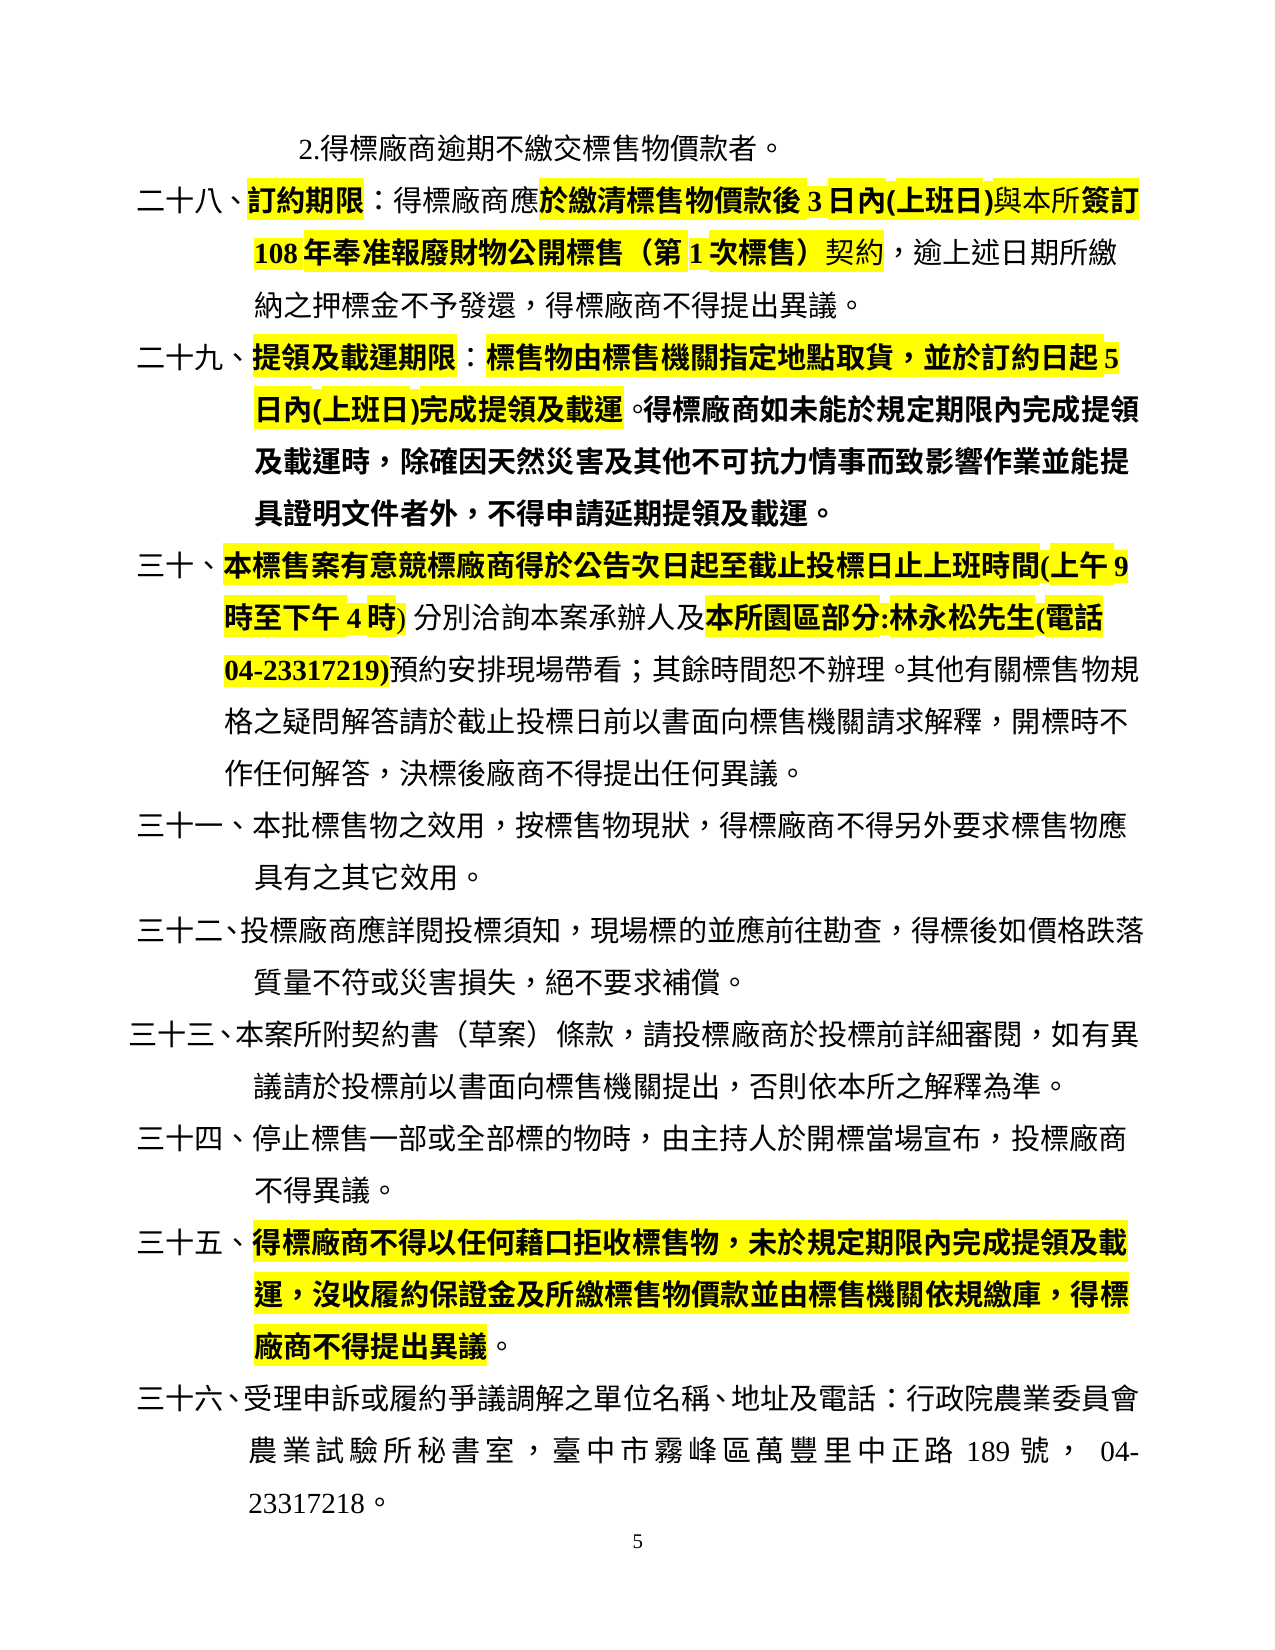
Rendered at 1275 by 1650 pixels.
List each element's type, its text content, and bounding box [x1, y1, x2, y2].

text 三十五、得標廠商不得以任何藉口拒收標售物，未於規定期限內完成提領及載運，沒收履約保證金及所繳標售物價款並由標售機關依規繳庫，得標廠商不得提出異議。 [136, 1212, 1139, 1368]
text 三十、本標售案有意競標廠商得於公告次日起至截止投標日止上班時間(上午9時至下午4時) 分別洽詢本案承辦人及本所園區部分:林永松先生(電話04-23317219)預約安排現場帶看；其餘時間恕不辦理。其他有關標售物規格之疑問解答請於截止投標日前以書面向標售機關請求解釋，開標時不作任何解答，決標後廠商不得提出任何異議。 [136, 535, 1139, 795]
text 二十九、提領及載運期限：標售物由標售機關指定地點取貨，並於訂約日起5日內(上班日)完成提領及載運。得標廠商如未能於規定期限內完成提領及載運時，除確因天然災害及其他不可抗力情事而致影響作業並能提具證明文件者外，不得申請延期提領及載運。 [136, 326, 1139, 535]
text 三十四、停止標售一部或全部標的物時，由主持人於開標當場宣布，投標廠商不得異議。 [136, 1108, 1139, 1212]
text 三十六、受理申訴或履約爭議調解之單位名稱、地址及電話：行政院農業委員會農業試驗所秘書室，臺中市霧峰區萬豐里中正路189號， 04-23317218。 [136, 1368, 1139, 1524]
text 三十三、本案所附契約書（草案）條款，請投標廠商於投標前詳細審閱，如有異議請於投標前以書面向標售機關提出，否則依本所之解釋為準。 [121, 1003, 1139, 1108]
text 三十一、本批標售物之效用，按標售物現狀，得標廠商不得另外要求標售物應具有之其它效用。 [136, 795, 1139, 899]
text 2.得標廠商逾期不繳交標售物價款者。 [298, 118, 1139, 170]
text 三十二、投標廠商應詳閱投標須知，現場標的並應前往勘查，得標後如價格跌落、質量不符或災害損失，絕不要求補償。 [136, 899, 1139, 1003]
text 二十八、訂約期限：得標廠商應於繳清標售物價款後3日內(上班日)與本所簽訂108年奉准報廢財物公開標售（第1次標售）契約，逾上述日期所繳納之押標金不予發還，得標廠商不得提出異議。 [136, 170, 1139, 326]
